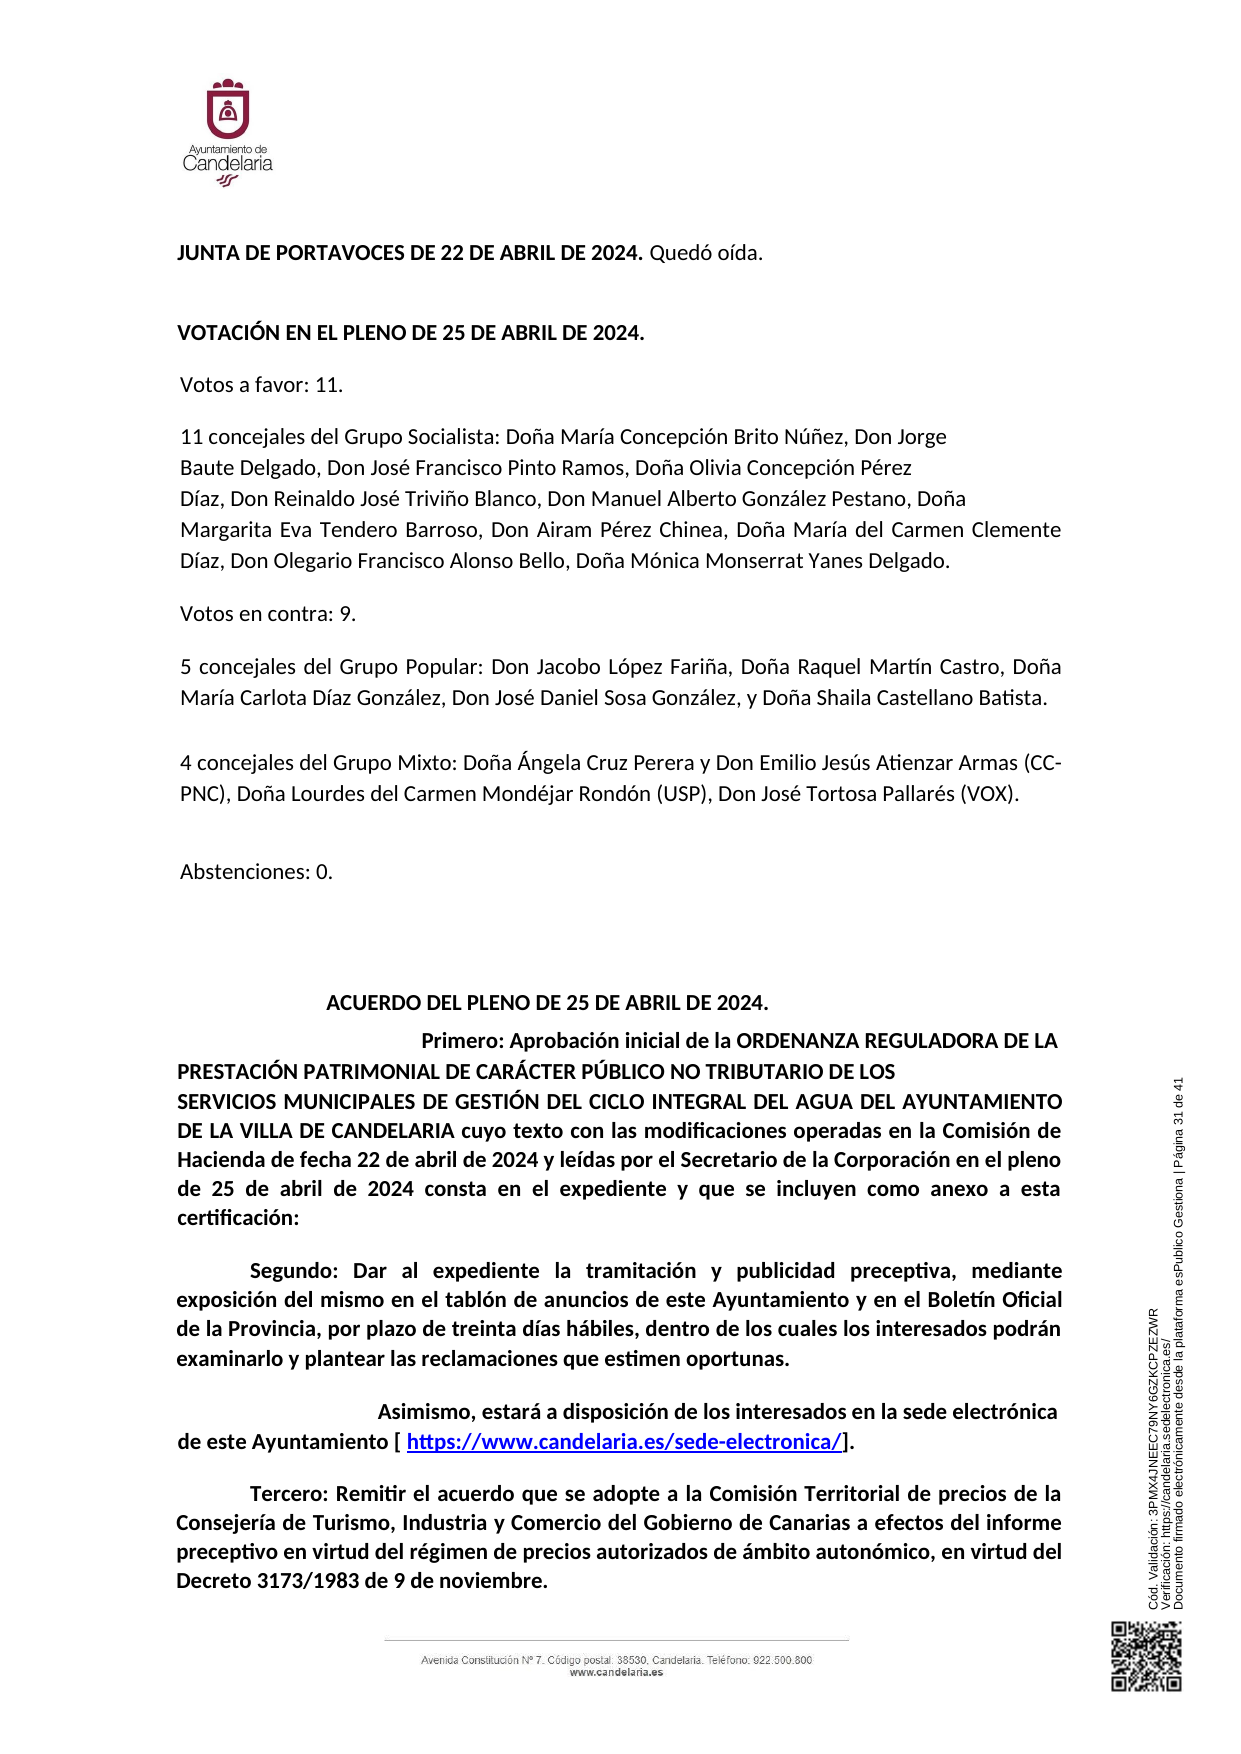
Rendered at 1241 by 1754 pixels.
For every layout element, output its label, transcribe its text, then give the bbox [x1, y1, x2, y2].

text 5 concejales del Grupo Popular: Don Jacobo López Fariña, Doña Raquel Martín Castro, Doña María Carlota Díaz González, Don José Daniel Sosa González, y Doña Shaila Castellano Batista. [180, 652, 1063, 711]
text Abstenciones: 0. [180, 857, 1063, 886]
text ACUERDO DEL PLENO DE 25 DE ABRIL DE 2024. [326, 988, 1063, 1016]
text 4 concejales del Grupo Mixto: Doña Ángela Cruz Perera y Don Emilio Jesús Atienzar Armas (CC-PNC), Doña Lourdes del Carmen Mondéjar Rondón (USP), Don José Tortosa Pallarés (VOX). [180, 748, 1063, 807]
text Baute Delgado, Don José Francisco Pinto Ramos, Doña Olivia Concepción Pérez [180, 453, 1063, 482]
text JUNTA DE PORTAVOCES DE 22 DE ABRIL DE 2024. Quedó oída. [177, 238, 813, 266]
text Díaz, Don Reinaldo José Triviño Blanco, Don Manuel Alberto González Pestano, Doña [180, 484, 1063, 513]
text Votos en contra: 9. [180, 599, 1063, 628]
text SERVICIOS MUNICIPALES DE GESTIÓN DEL CICLO INTEGRAL DEL AGUA DEL AYUNTAMIENTO DE LA VILLA DE CANDELARIA cuyo texto con las modificaciones operadas en la Comisión de Hacienda de fecha 22 de abril de 2024 y leídas por el Secretario de la Corporación en el pleno de 25 de abril de 2024 consta en el expediente y que se incluyen como anexo a esta certificación: [177, 1087, 1063, 1231]
text Tercero: Remitir el acuerdo que se adopte a la Comisión Territorial de precios de la Consejería de Turismo, Industria y Comercio del Gobierno de Canarias a efectos del informe preceptivo en virtud del régimen de precios autorizados de ámbito autonómico, en virtud del Decreto 3173/1983 de 9 de noviembre. [176, 1479, 1063, 1594]
text Primero: Aprobación inicial de la ORDENANZA REGULADORA DE LA [177, 1027, 1063, 1054]
text 11 concejales del Grupo Socialista: Doña María Concepción Brito Núñez, Don Jorge [180, 422, 1063, 451]
text de este Ayuntamiento [ https://www.candelaria.es/sede-electronica/]. [177, 1427, 1063, 1455]
text Votos a favor: 11. [180, 370, 1063, 398]
text Asimismo, estará a disposición de los interesados en la sede electrónica [177, 1397, 1063, 1425]
text VOTACIÓN EN EL PLENO DE 25 DE ABRIL DE 2024. [177, 318, 1063, 346]
text Segundo: Dar al expediente la tramitación y publicidad preceptiva, mediante exposición del mismo en el tablón de anuncios de este Ayuntamiento y en el Boletín Oficial de la Provincia, por plazo de treinta días hábiles, dentro de los cuales los interesados podrán examinarlo y plantear las reclamaciones que estimen oportunas. [176, 1256, 1063, 1372]
text PRESTACIÓN PATRIMONIAL DE CARÁCTER PÚBLICO NO TRIBUTARIO DE LOS [177, 1057, 1063, 1085]
text Margarita Eva Tendero Barroso, Don Airam Pérez Chinea, Doña María del Carmen Clemente Díaz, Don Olegario Francisco Alonso Bello, Doña Mónica Monserrat Yanes Delgado. [180, 516, 1063, 574]
